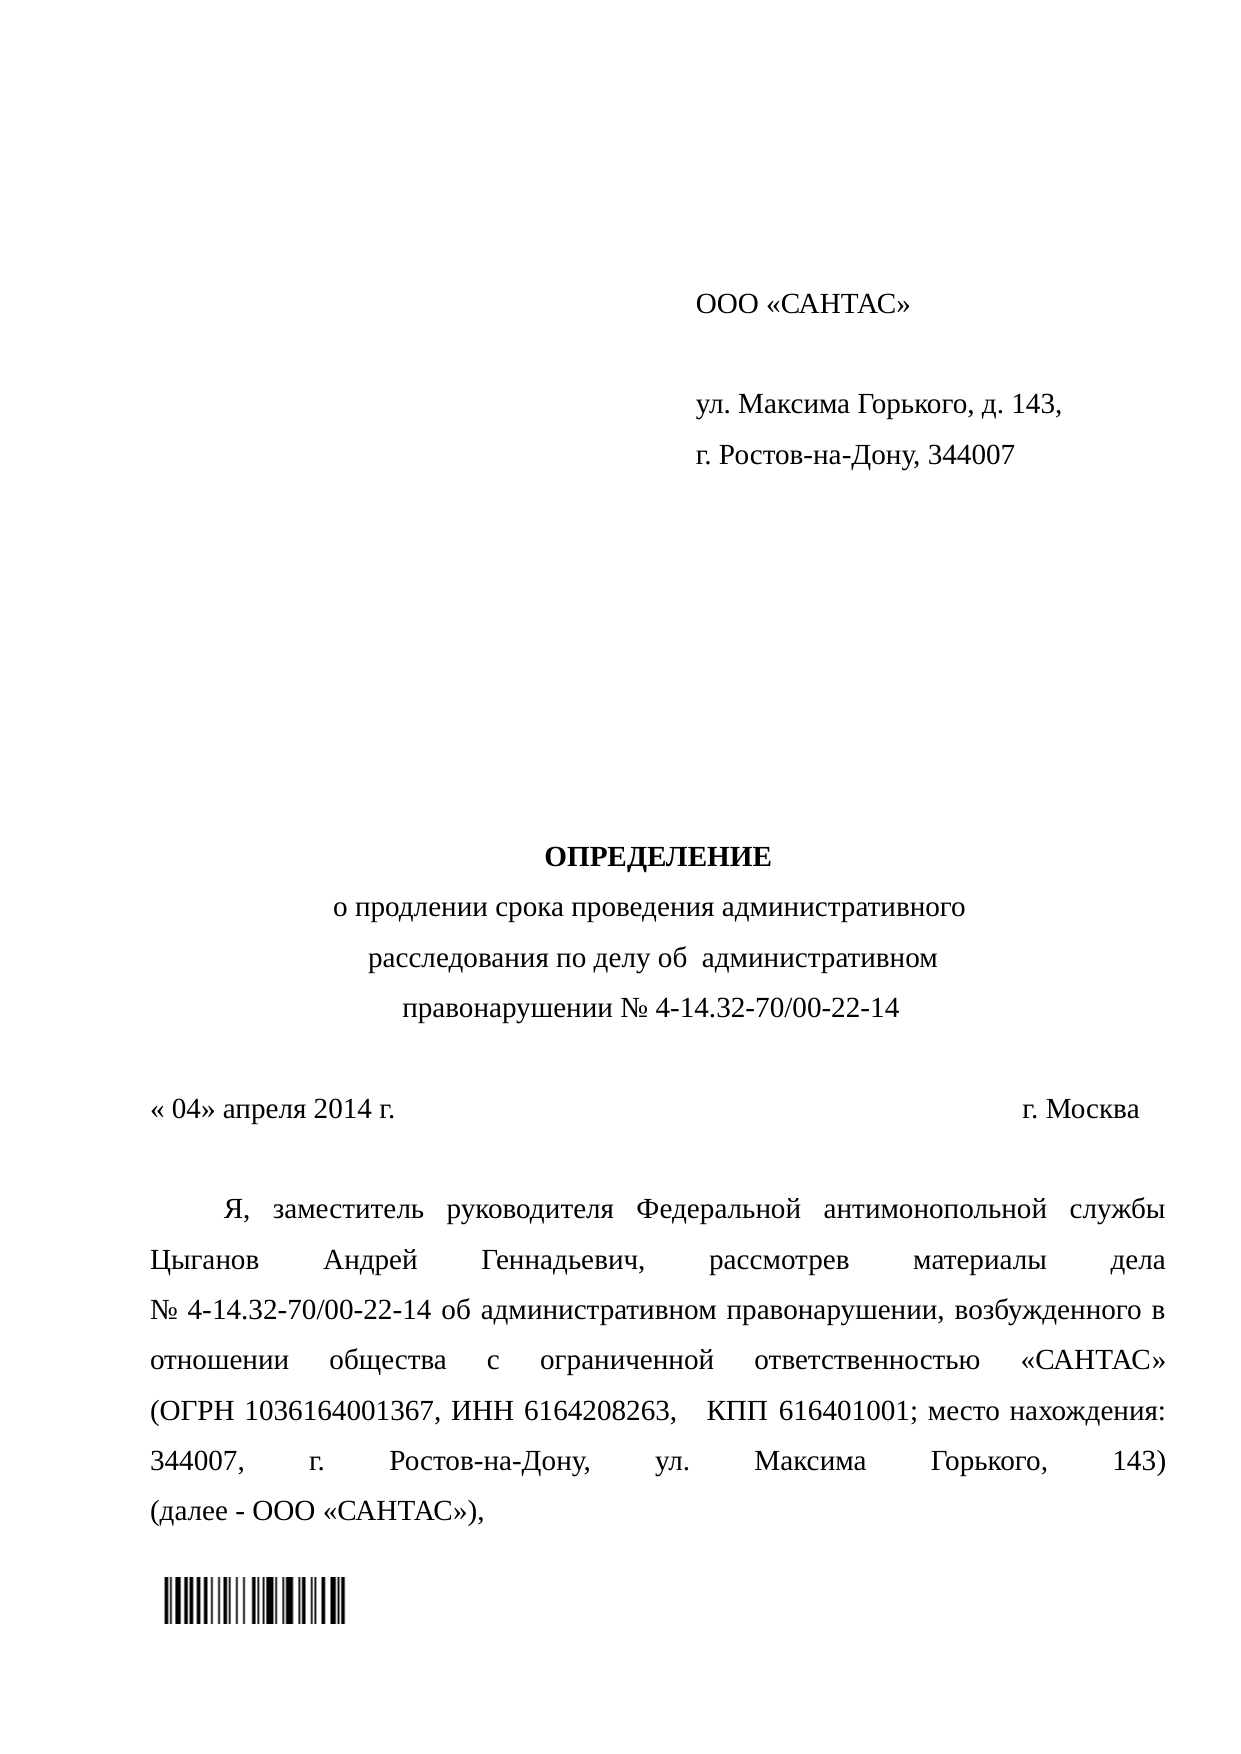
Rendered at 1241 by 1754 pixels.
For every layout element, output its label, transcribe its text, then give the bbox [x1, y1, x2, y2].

text « 04» апреля 2014 г. г. Москва [150, 1091, 1166, 1124]
text правонарушении № 4-14.32-70/00-22-14 [150, 990, 1166, 1024]
text о продлении срока проведения административного [150, 889, 1156, 923]
text ООО «САНТАС» [150, 286, 1166, 319]
text ОПРЕДЕЛЕНИЕ [150, 839, 1166, 873]
text Я, заместитель руководителя Федеральной антимонопольной службы Цыганов Андрей Геннадьевич, рассмотрев материалы дела № 4-14.32-70/00-22-14 об административном правонарушении, возбужденного в отношении общества с ограниченной ответственностью «САНТАС» (ОГРН 1036164001367, ИНН 6164208263, КПП 616401001; место нахождения: 344007, г. Ростов-на-Дону, ул. Максима Горького, 143) (далее - ООО «САНТАС»), [150, 1191, 1166, 1527]
picture [149, 1577, 363, 1624]
text г. Ростов-на-Дону, 344007 [150, 437, 1166, 470]
text ул. Максима Горького, д. 143, [150, 386, 1166, 420]
text расследования по делу об административном [150, 940, 1156, 973]
